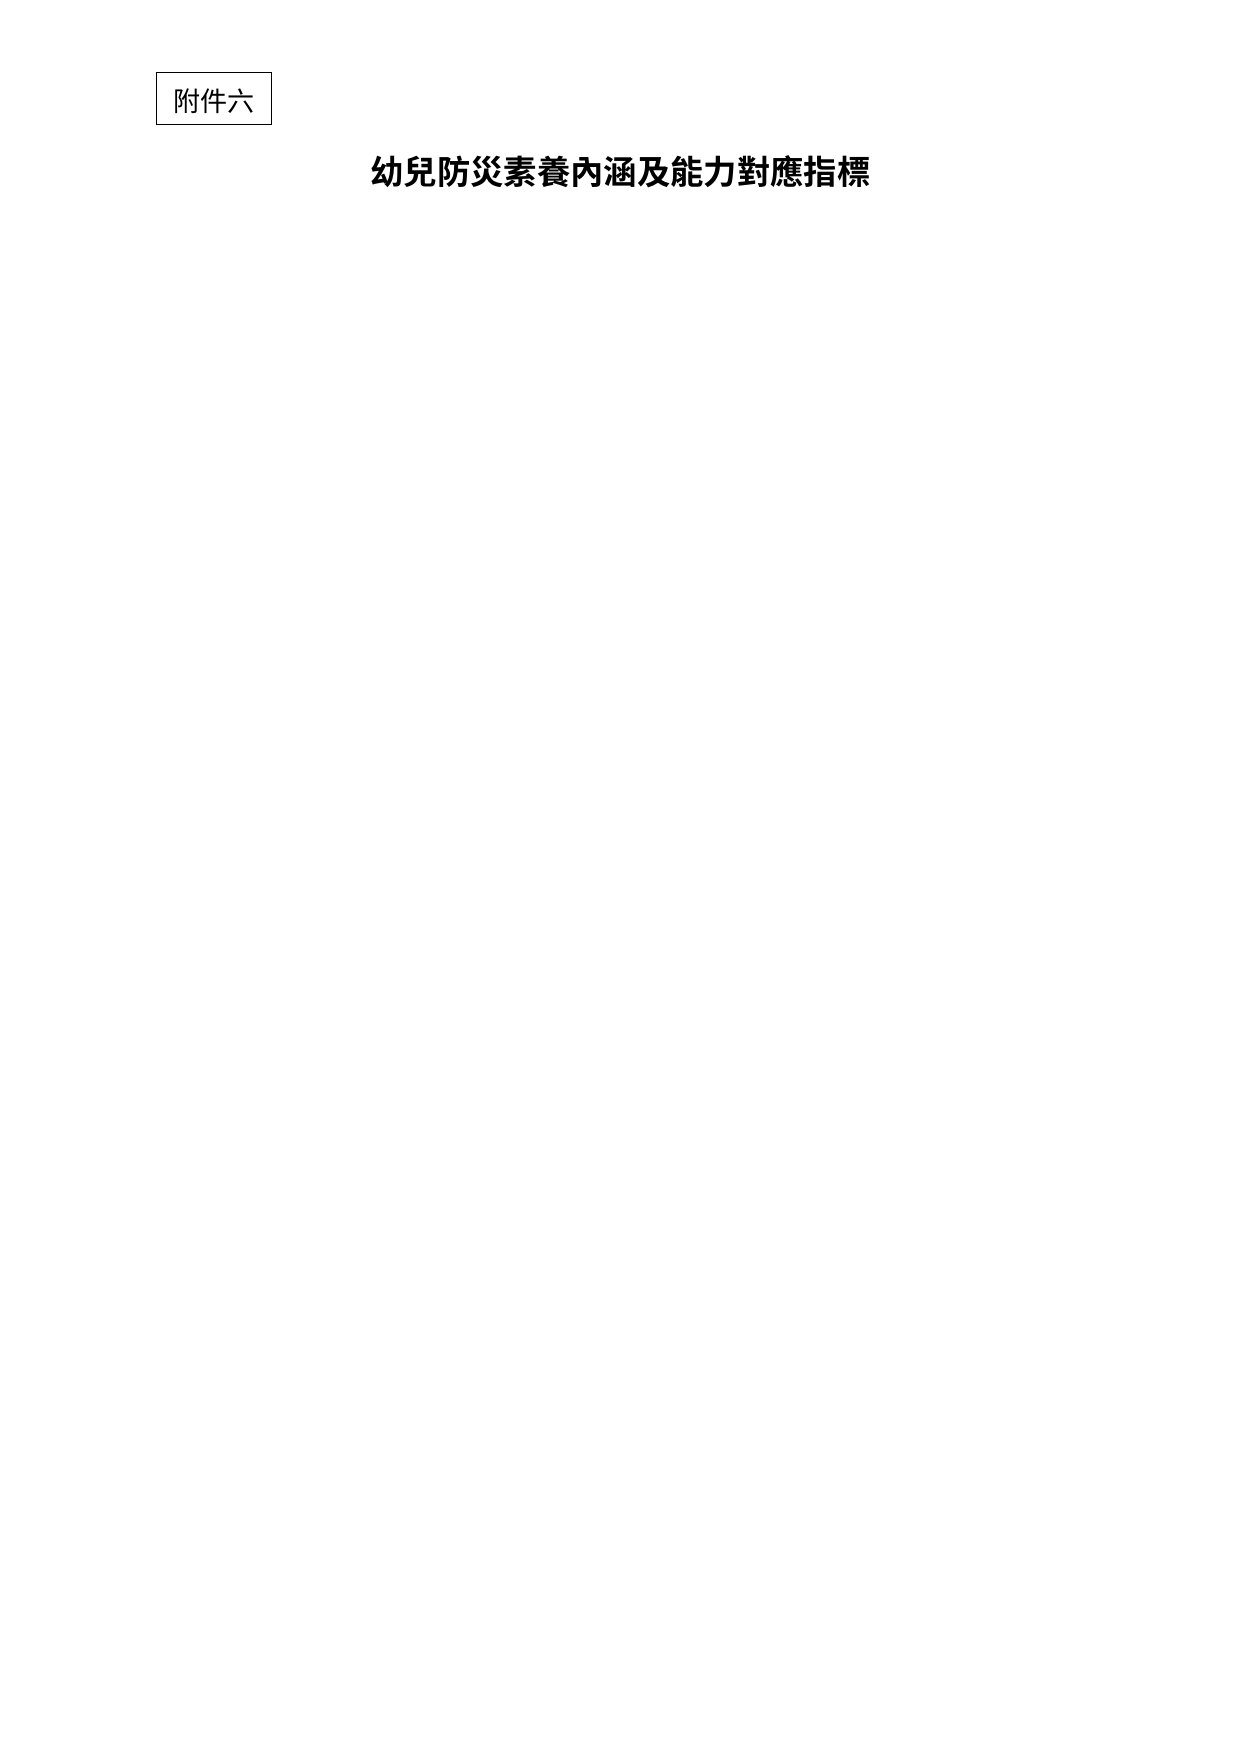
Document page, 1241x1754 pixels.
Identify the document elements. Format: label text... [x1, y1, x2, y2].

text 附件六 [172, 80, 256, 117]
text 幼兒防災素養內涵及能力對應指標 [148, 148, 1092, 193]
